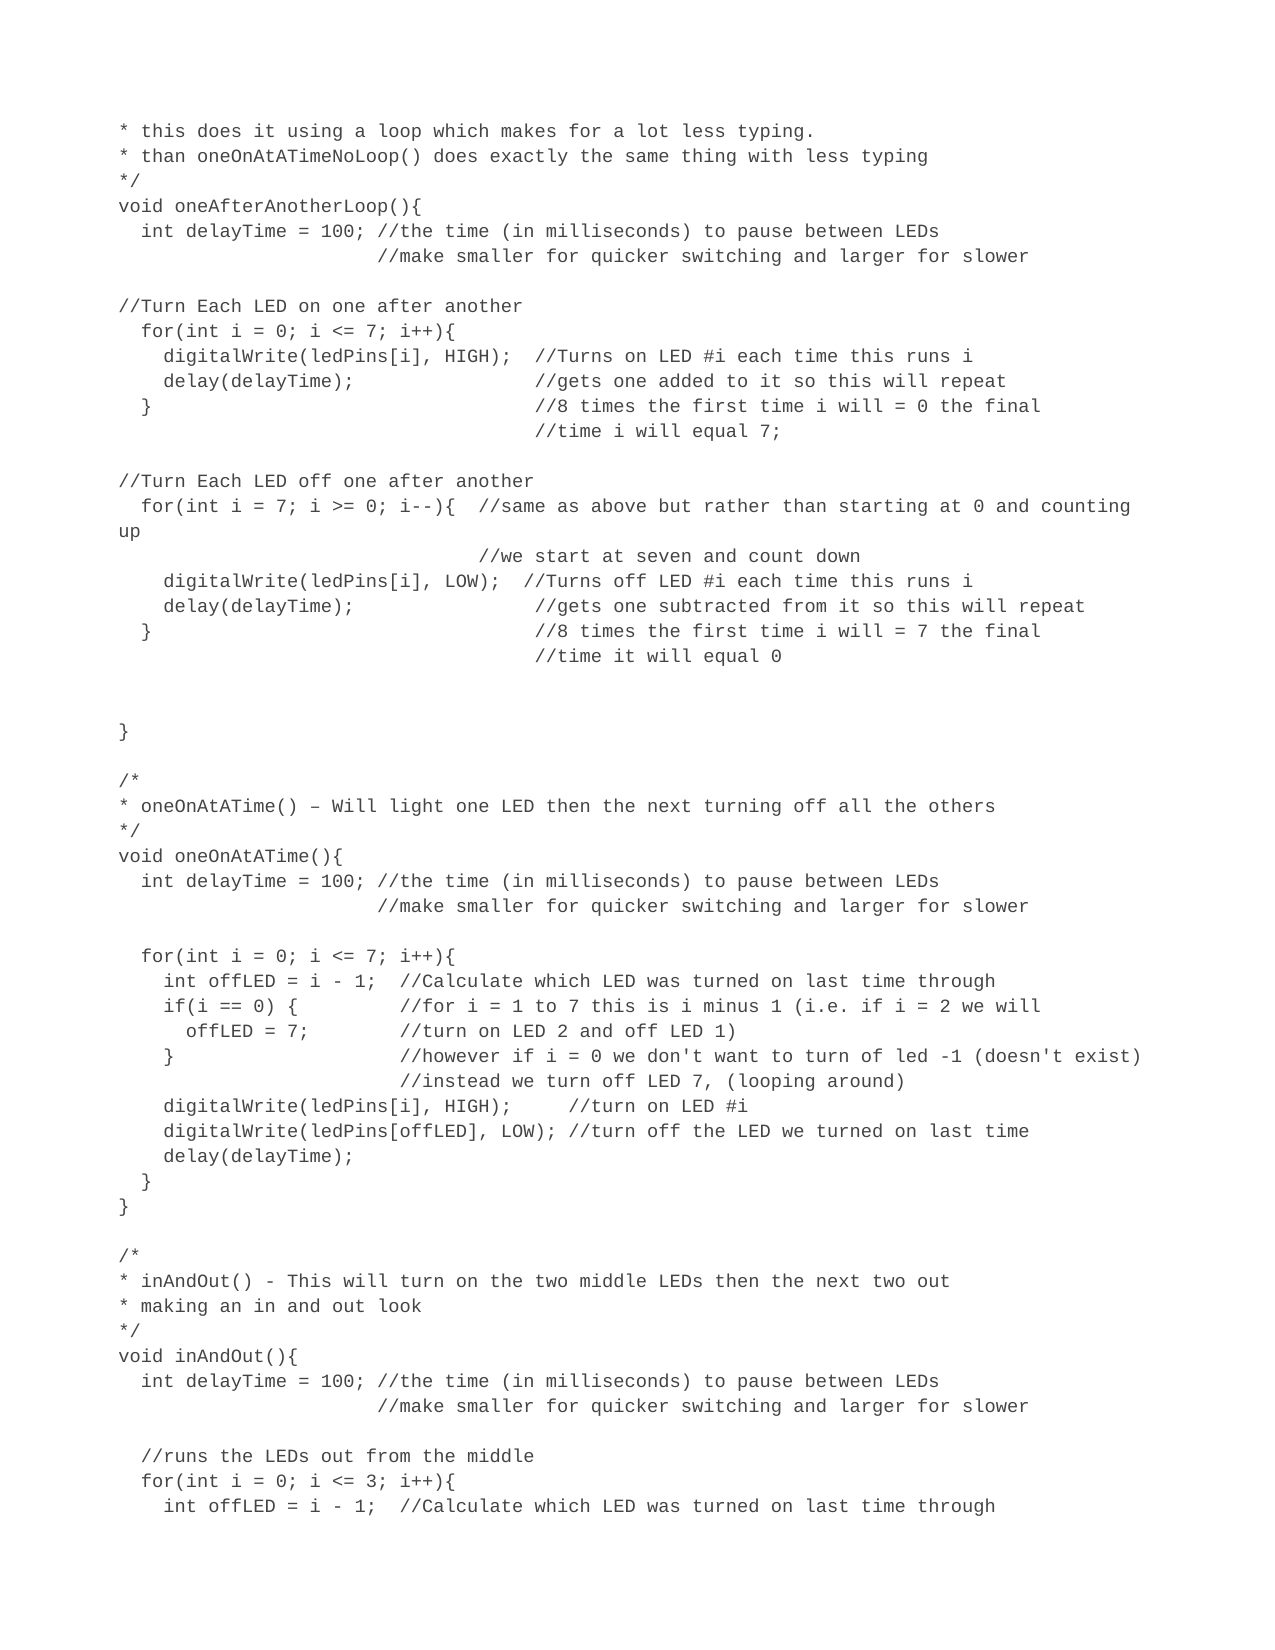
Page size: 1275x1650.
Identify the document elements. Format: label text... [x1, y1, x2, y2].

text * this does it using a loop which makes for a lot less typing. * than oneOnAtATimeNoLoop() does exactly the same thing with less typing */ void oneAfterAnotherLoop(){ int delayTime = 100; //the time (in milliseconds) to pause between LEDs //make smaller for quicker switching and larger for slower //Turn Each LED on one after another for(int i = 0; i <= 7; i++){ digitalWrite(ledPins[i], HIGH); //Turns on LED #i each time this runs i delay(delayTime); //gets one added to it so this will repeat } //8 times the first time i will = 0 the final //time i will equal 7; //Turn Each LED off one after another for(int i = 7; i >= 0; i--){ //same as above but rather than starting at 0 and counting up //we start at seven and count down digitalWrite(ledPins[i], LOW); //Turns off LED #i each time this runs i delay(delayTime); //gets one subtracted from it so this will repeat } //8 times the first time i will = 7 the final //time it will equal 0 } /* * oneOnAtATime() – Will light one LED then the next turning off all the others */ void oneOnAtATime(){ int delayTime = 100; //the time (in milliseconds) to pause between LEDs //make smaller for quicker switching and larger for slower for(int i = 0; i <= 7; i++){ int offLED = i - 1; //Calculate which LED was turned on last time through if(i == 0) { //for i = 1 to 7 this is i minus 1 (i.e. if i = 2 we will offLED = 7; //turn on LED 2 and off LED 1) } //however if i = 0 we don't want to turn of led -1 (doesn't exist) //instead we turn off LED 7, (looping around) digitalWrite(ledPins[i], HIGH); //turn on LED #i digitalWrite(ledPins[offLED], LOW); //turn off the LED we turned on last time delay(delayTime); } } /* * inAndOut() - This will turn on the two middle LEDs then the next two out * making an in and out look */ void inAndOut(){ int delayTime = 100; //the time (in milliseconds) to pause between LEDs //make smaller for quicker switching and larger for slower //runs the LEDs out from the middle for(int i = 0; i <= 3; i++){ int offLED = i - 1; //Calculate which LED was turned on last time through [118, 118, 1157, 1518]
